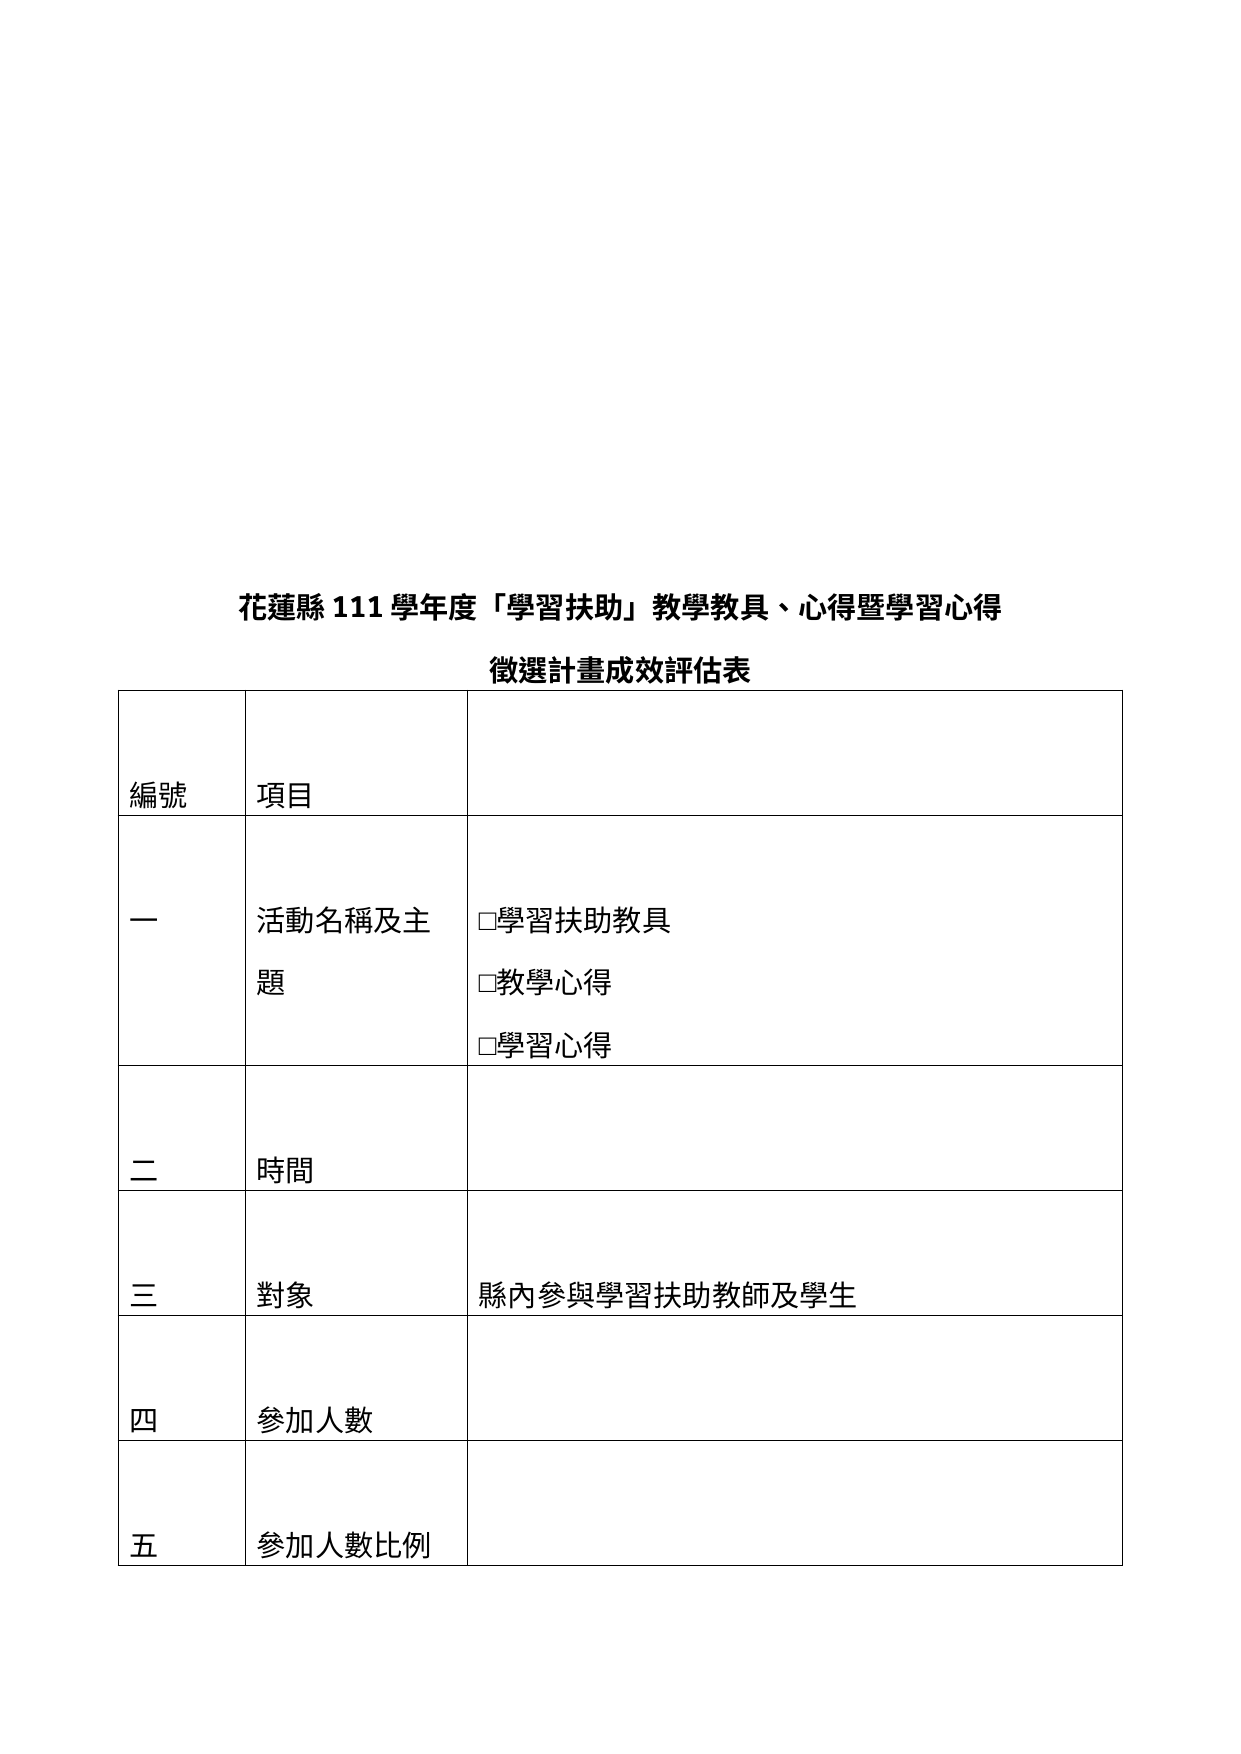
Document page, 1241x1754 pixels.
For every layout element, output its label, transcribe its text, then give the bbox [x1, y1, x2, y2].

table_cell 一 [119, 816, 245, 1064]
table_cell 參加人數比例 [246, 1441, 467, 1564]
table_cell [468, 1441, 1122, 1564]
table_cell [468, 1316, 1122, 1439]
table_cell 二 [119, 1066, 245, 1189]
table_cell 四 [119, 1316, 245, 1439]
table_header [468, 691, 1122, 814]
table_cell 時間 [246, 1066, 467, 1189]
table_cell 參加人數 [246, 1316, 467, 1439]
text 徵選計畫成效評估表 [118, 627, 1122, 689]
table_cell 五 [119, 1441, 245, 1564]
table_cell 對象 [246, 1191, 467, 1314]
table_cell [468, 1066, 1122, 1189]
table_cell □學習扶助教具 □教學心得 □學習心得 [468, 816, 1122, 1064]
table_cell 縣內參與學習扶助教師及學生 [468, 1191, 1122, 1314]
text 花蓮縣111學年度「學習扶助」教學教具、心得暨學習心得 [118, 564, 1122, 627]
table_cell 三 [119, 1191, 245, 1314]
table_cell 活動名稱及主題 [246, 816, 467, 1064]
table_header 項目 [246, 691, 467, 814]
table_header 編號 [119, 691, 245, 814]
